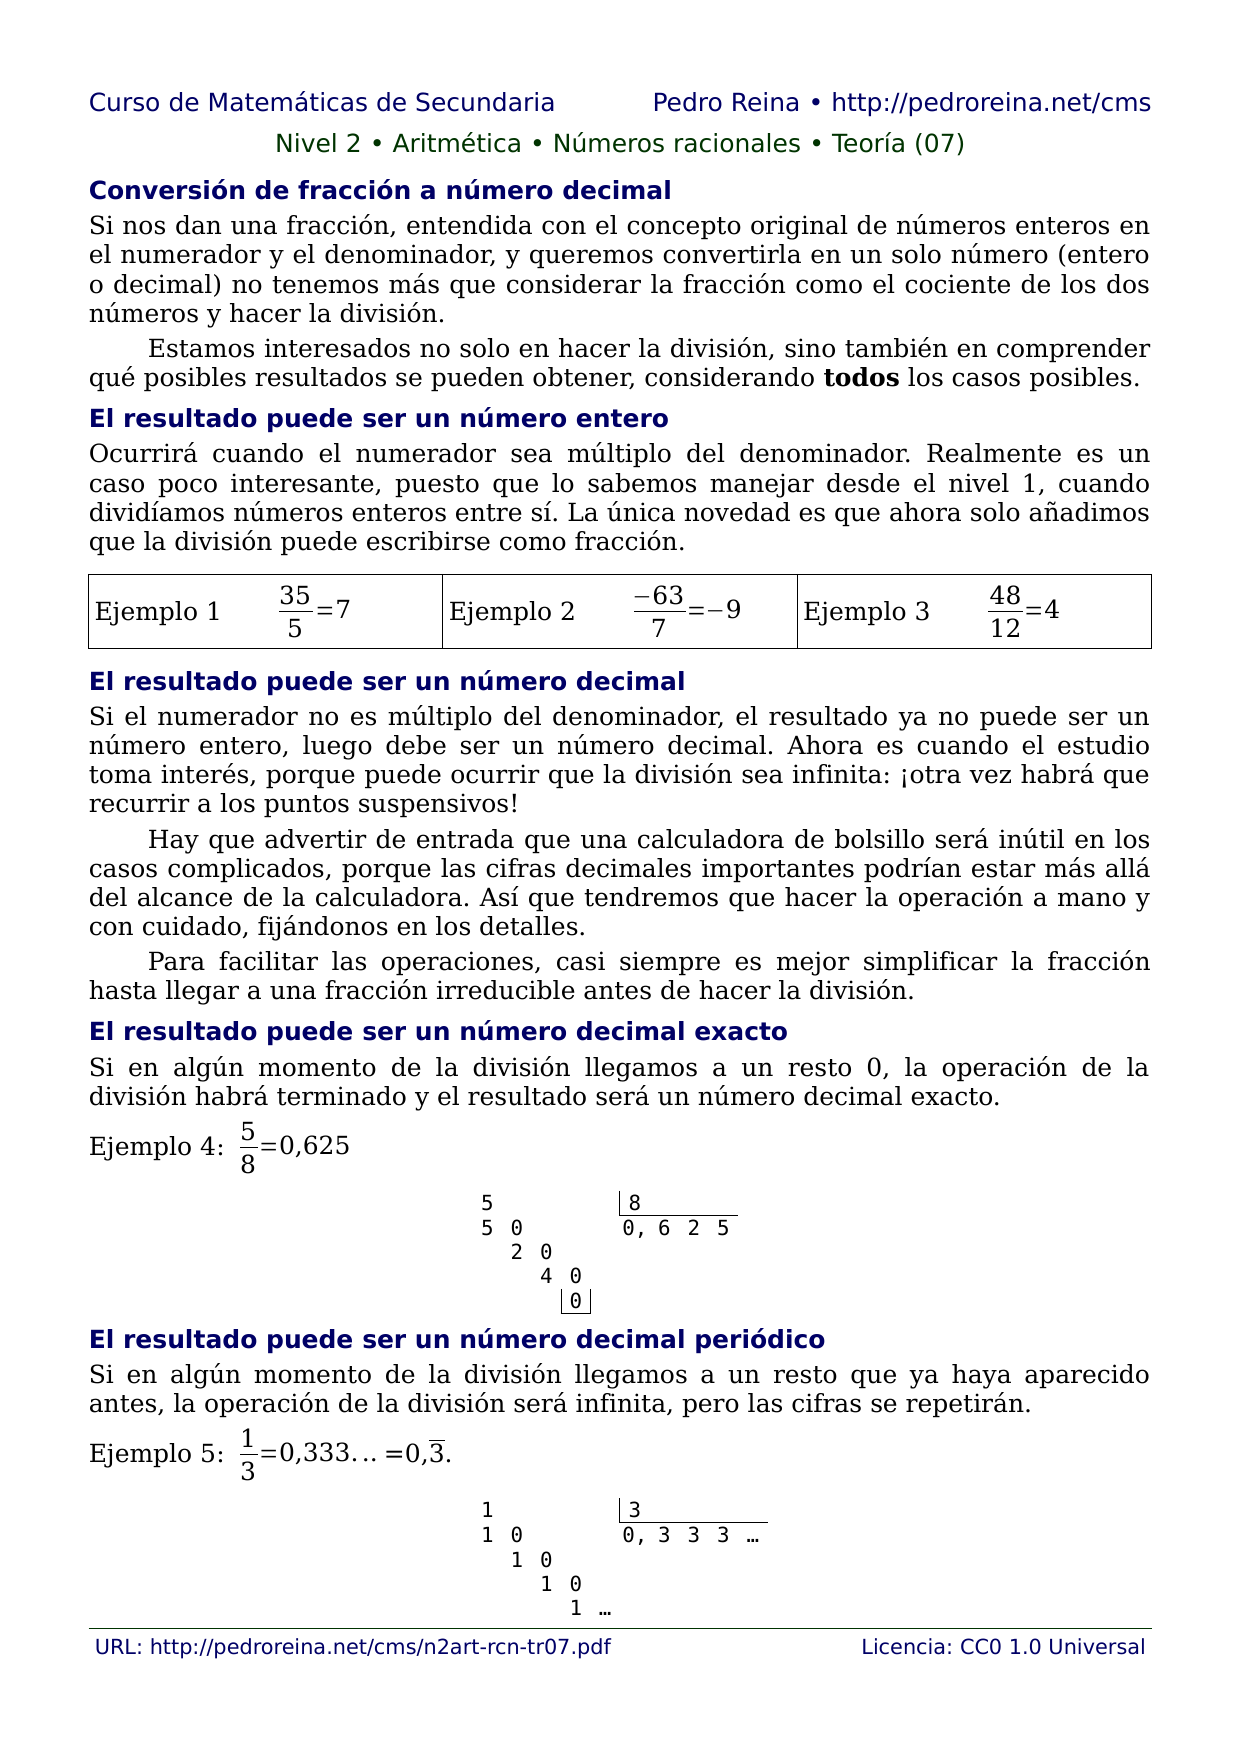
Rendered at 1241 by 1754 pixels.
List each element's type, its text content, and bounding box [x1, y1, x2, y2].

table_cell [826, 1215, 856, 1240]
table_cell [649, 1596, 679, 1620]
table_cell [649, 1572, 679, 1596]
table_cell [266, 1265, 295, 1289]
table_cell [266, 1572, 295, 1596]
table_cell [591, 1289, 620, 1313]
table_cell [502, 1572, 531, 1596]
table_cell 1 [561, 1596, 590, 1620]
table_cell 6 [649, 1216, 679, 1240]
table_cell 0 [531, 1548, 561, 1572]
table_cell [649, 1548, 679, 1572]
text Ejemplo 5: =0,3. [88, 1424, 1152, 1486]
table_cell [472, 1240, 502, 1264]
table_cell 3 [649, 1523, 679, 1548]
table_cell [206, 1596, 236, 1620]
table_cell [413, 1289, 443, 1313]
table_header [826, 1498, 856, 1522]
table_cell [148, 1289, 177, 1313]
table_header [206, 1498, 236, 1522]
table_cell [679, 1265, 708, 1289]
table_cell [1004, 1289, 1033, 1313]
table_cell [89, 1548, 118, 1572]
table_header [945, 1191, 974, 1215]
table_cell [945, 1596, 974, 1620]
table_cell [89, 1215, 118, 1240]
table_cell [295, 1289, 324, 1313]
table_header [1092, 1191, 1122, 1215]
table_cell [620, 1240, 649, 1264]
table_header [1004, 1191, 1033, 1215]
table_cell [89, 1240, 118, 1264]
table_cell [325, 1572, 354, 1596]
text El resultado puede ser un número decimal [88, 667, 1152, 696]
table_cell [118, 1572, 147, 1596]
table_cell [1004, 1596, 1033, 1620]
table_cell [797, 1548, 826, 1572]
table_cell [974, 1215, 1003, 1240]
table_cell [177, 1265, 206, 1289]
table_cell [708, 1572, 738, 1596]
table_cell [915, 1265, 944, 1289]
table_cell [325, 1548, 354, 1572]
table_cell [885, 1522, 915, 1548]
text Si nos dan una fracción, entendida con el concepto original de números enteros en el numerador y el denominador, y queremos convertirla en un solo número (entero o decimal) no tenemos más que considerar la fracción como el cociente de los dos números y hacer la división. [88, 211, 1152, 328]
table_cell [797, 1265, 826, 1289]
table_header [325, 1191, 354, 1215]
table_cell 4 [531, 1265, 561, 1289]
table_cell [384, 1522, 413, 1548]
table_cell [708, 1240, 738, 1264]
table_header [708, 1498, 738, 1522]
table_cell [236, 1289, 266, 1313]
table_header [561, 1191, 590, 1215]
table_header [531, 1191, 561, 1215]
table_cell [206, 1215, 236, 1240]
table_header [266, 1498, 295, 1522]
table_cell [738, 1548, 767, 1572]
table_cell [1004, 1522, 1033, 1548]
table_cell [1092, 1265, 1122, 1289]
table_header [295, 1498, 324, 1522]
table_cell [443, 1289, 472, 1313]
table_cell 3 [708, 1523, 738, 1548]
table_cell [915, 1289, 944, 1313]
table_header [856, 1498, 885, 1522]
table_header [236, 1498, 266, 1522]
table_cell [295, 1522, 324, 1548]
table_cell [649, 1240, 679, 1264]
table_cell [177, 1215, 206, 1240]
table_header [915, 1498, 944, 1522]
table_cell [384, 1240, 413, 1264]
table_header [1122, 1498, 1152, 1522]
table_cell [1092, 1596, 1122, 1620]
table_cell [443, 1215, 472, 1240]
table_cell [768, 1265, 797, 1289]
table_cell [384, 1548, 413, 1572]
table_cell [118, 1522, 147, 1548]
table_cell [236, 1596, 266, 1620]
table_cell [502, 1596, 531, 1620]
table_cell [885, 1240, 915, 1264]
table_cell [856, 1572, 885, 1596]
table_cell [236, 1522, 266, 1548]
table_cell [118, 1548, 147, 1572]
table_header [590, 1498, 619, 1522]
table_header [1063, 1498, 1092, 1522]
table_cell [856, 1265, 885, 1289]
text Si el numerador no es múltiplo del denominador, el resultado ya no puede ser un número entero, luego debe ser un número decimal. Ahora es cuando el estudio toma interés, porque puede ocurrir que la división sea infinita: ¡otra vez habrá que recurrir a los puntos suspensivos! [88, 702, 1152, 819]
table_cell [148, 1240, 177, 1264]
table_cell [620, 1289, 649, 1313]
table_cell [295, 1265, 324, 1289]
table_header [768, 1498, 797, 1522]
table_header [915, 1191, 944, 1215]
table_cell [826, 1548, 856, 1572]
table_cell [797, 1596, 826, 1620]
table_header 5 [472, 1191, 502, 1215]
table_header [531, 1498, 561, 1522]
table_header [206, 1191, 236, 1215]
text El resultado puede ser un número decimal periódico [88, 1325, 1152, 1354]
table_cell [1033, 1289, 1063, 1313]
table_cell [945, 1572, 974, 1596]
table_cell [826, 1522, 856, 1548]
table_cell [1092, 1548, 1122, 1572]
table_cell [708, 1548, 738, 1572]
table_cell [1092, 1572, 1122, 1596]
table_cell [354, 1289, 384, 1313]
table_cell [915, 1215, 944, 1240]
table_cell [266, 1289, 295, 1313]
table_cell 0 [562, 1289, 590, 1313]
table_cell [561, 1522, 590, 1548]
table_cell [797, 1240, 826, 1264]
table_cell [738, 1215, 767, 1240]
table_cell [856, 1522, 885, 1548]
table_header [118, 1191, 147, 1215]
table_cell [768, 1289, 797, 1313]
table_header [1033, 1191, 1063, 1215]
table_header [679, 1191, 708, 1215]
text Nivel 2 • Aritmética • Números racionales • Teoría (07) [88, 129, 1152, 159]
table_cell [118, 1215, 147, 1240]
table_cell [826, 1572, 856, 1596]
table_cell [413, 1240, 443, 1264]
table_cell … [738, 1523, 767, 1548]
table_cell [1033, 1596, 1063, 1620]
table_header [679, 1498, 708, 1522]
table_cell [826, 1240, 856, 1264]
table_header [945, 1498, 974, 1522]
table_cell [89, 1596, 118, 1620]
table_header Ejemplo 1 [89, 575, 266, 648]
text Estamos interesados no solo en hacer la división, sino también en comprender qué posibles resultados se pueden obtener, considerando todos los casos posibles. [88, 334, 1152, 393]
table_cell [679, 1289, 708, 1313]
table_cell [148, 1572, 177, 1596]
table_cell 0 [502, 1215, 531, 1240]
table_cell [177, 1522, 206, 1548]
table_cell [738, 1265, 767, 1289]
table_cell [443, 1596, 472, 1620]
table_cell [1092, 1240, 1122, 1264]
table_cell 0, [620, 1523, 649, 1548]
table_cell [1092, 1289, 1122, 1313]
table_cell [797, 1572, 826, 1596]
table_cell [1092, 1215, 1122, 1240]
table_cell [531, 1215, 561, 1240]
table_header [738, 1498, 767, 1522]
table_cell [295, 1215, 324, 1240]
table_cell [354, 1572, 384, 1596]
table_header [797, 1191, 826, 1215]
table_cell [413, 1522, 443, 1548]
table_cell [472, 1548, 502, 1572]
table_cell [177, 1548, 206, 1572]
table_cell 0 [561, 1572, 590, 1596]
table_cell [1122, 1289, 1152, 1313]
table_cell [354, 1215, 384, 1240]
table_cell [443, 1265, 472, 1289]
table_header [266, 1191, 295, 1215]
table_cell [620, 1265, 649, 1289]
table_cell [1033, 1548, 1063, 1572]
table_cell [620, 1548, 649, 1572]
table_cell [945, 1289, 974, 1313]
table_cell [1033, 1522, 1063, 1548]
table_cell [354, 1265, 384, 1289]
table_cell [561, 1215, 590, 1240]
table_cell 1 [502, 1548, 531, 1572]
table_header [974, 1498, 1003, 1522]
table_header [502, 1191, 531, 1215]
table_cell [768, 1215, 797, 1240]
table_cell [1063, 1596, 1092, 1620]
table_cell [1033, 1215, 1063, 1240]
table_cell [206, 1572, 236, 1596]
table_cell [974, 1265, 1003, 1289]
table_cell [945, 1240, 974, 1264]
table_cell [649, 1289, 679, 1313]
table_cell [177, 1596, 206, 1620]
table_cell [797, 1522, 826, 1548]
table_cell [768, 1596, 797, 1620]
table_header [413, 1191, 443, 1215]
text Ejemplo 4: [88, 1117, 1152, 1179]
table_cell [295, 1596, 324, 1620]
table_cell [885, 1289, 915, 1313]
table_header [118, 1498, 147, 1522]
table_cell [413, 1215, 443, 1240]
table_cell [708, 1596, 738, 1620]
table_cell [89, 1522, 118, 1548]
table_header [148, 1191, 177, 1215]
table_cell … [590, 1596, 620, 1620]
table_cell [266, 1522, 295, 1548]
table_cell [89, 1289, 118, 1313]
table_cell [1122, 1265, 1152, 1289]
table_cell [590, 1548, 620, 1572]
table_cell [679, 1548, 708, 1572]
table_cell [915, 1572, 944, 1596]
table_cell [443, 1240, 472, 1264]
table_cell [1122, 1596, 1152, 1620]
table_cell [1063, 1548, 1092, 1572]
table_cell [885, 1572, 915, 1596]
table_cell [679, 1572, 708, 1596]
table_cell [649, 1265, 679, 1289]
table_cell [768, 1522, 797, 1548]
table_cell [1063, 1265, 1092, 1289]
table_header 1 [472, 1498, 502, 1522]
table_cell [354, 1522, 384, 1548]
table_header [148, 1498, 177, 1522]
table_header 3 [620, 1498, 649, 1522]
table_header [413, 1498, 443, 1522]
table_header [266, 575, 442, 648]
table_cell [590, 1240, 620, 1264]
table_cell [384, 1596, 413, 1620]
table_cell [856, 1289, 885, 1313]
table_cell [472, 1596, 502, 1620]
table_cell [177, 1240, 206, 1264]
table_header [354, 1191, 384, 1215]
table_cell [206, 1522, 236, 1548]
table_cell [797, 1215, 826, 1240]
table_header [1004, 1498, 1033, 1522]
table_header [768, 1191, 797, 1215]
table_cell [1004, 1265, 1033, 1289]
table_header [561, 1498, 590, 1522]
table_cell [148, 1596, 177, 1620]
table_cell [826, 1289, 856, 1313]
table_cell [89, 1265, 118, 1289]
table_cell [826, 1596, 856, 1620]
table_cell [620, 1596, 649, 1620]
table_cell [1004, 1215, 1033, 1240]
table_cell [148, 1522, 177, 1548]
table_cell [177, 1289, 206, 1313]
table_cell [708, 1289, 738, 1313]
table_cell [413, 1572, 443, 1596]
table_cell [325, 1240, 354, 1264]
text Curso de Matemáticas de Secundaria Pedro Reina • http://pedroreina.net/cms [88, 88, 1152, 118]
table_cell [354, 1596, 384, 1620]
table_cell [738, 1596, 767, 1620]
table_cell [1122, 1548, 1152, 1572]
table_cell [738, 1240, 767, 1264]
table_cell [1063, 1522, 1092, 1548]
table_header [502, 1498, 531, 1522]
table_cell 1 [472, 1522, 502, 1548]
table_cell [148, 1548, 177, 1572]
table_cell [1063, 1215, 1092, 1240]
table_cell [1122, 1215, 1152, 1240]
table_cell [118, 1596, 147, 1620]
table_cell [148, 1265, 177, 1289]
table_cell [856, 1596, 885, 1620]
table_cell [354, 1548, 384, 1572]
table_header [649, 1498, 679, 1522]
table_cell [915, 1522, 944, 1548]
table_header 8 [620, 1191, 649, 1215]
table_cell [295, 1572, 324, 1596]
table_cell [797, 1289, 826, 1313]
table_cell [1004, 1240, 1033, 1264]
table_cell [826, 1265, 856, 1289]
table_cell [1063, 1240, 1092, 1264]
table_cell [236, 1215, 266, 1240]
table_cell [561, 1240, 590, 1264]
table_cell [1004, 1548, 1033, 1572]
table_header [384, 1498, 413, 1522]
table_cell [885, 1596, 915, 1620]
table_cell [384, 1215, 413, 1240]
table_cell 0 [561, 1265, 590, 1289]
table_header [738, 1191, 767, 1215]
table_header [974, 1191, 1003, 1215]
table_header [708, 1191, 738, 1215]
table_cell [1033, 1265, 1063, 1289]
table_header [443, 1498, 472, 1522]
table_cell [1033, 1240, 1063, 1264]
table_cell [738, 1289, 767, 1313]
text El resultado puede ser un número decimal exacto [88, 1018, 1152, 1047]
table_cell 5 [708, 1216, 738, 1240]
table_cell [206, 1265, 236, 1289]
table_cell [1122, 1522, 1152, 1548]
table_cell [974, 1289, 1003, 1313]
table_cell [856, 1548, 885, 1572]
table_header [1063, 1191, 1092, 1215]
table_cell [531, 1522, 561, 1548]
table_cell [590, 1522, 620, 1548]
table_cell [266, 1596, 295, 1620]
table_cell [768, 1548, 797, 1572]
table_header [177, 1191, 206, 1215]
table_header [443, 1191, 472, 1215]
table_cell [531, 1289, 561, 1313]
table_cell 3 [679, 1523, 708, 1548]
text Si en algún momento de la división llegamos a un resto que ya haya aparecido antes, la operación de la división será infinita, pero las cifras se repetirán. [88, 1360, 1152, 1418]
table_cell [325, 1596, 354, 1620]
table_cell 1 [531, 1572, 561, 1596]
table_cell [1063, 1572, 1092, 1596]
table_cell [206, 1548, 236, 1572]
text Hay que advertir de entrada que una calculadora de bolsillo será inútil en los casos complicados, porque las cifras decimales importantes podrían estar más allá del alcance de la calculadora. Así que tendremos que hacer la operación a mano y con cuidado, fijándonos en los detalles. [88, 825, 1152, 941]
table_cell [413, 1596, 443, 1620]
table_cell [590, 1215, 620, 1240]
table_cell [89, 1572, 118, 1596]
table_cell [1004, 1572, 1033, 1596]
table_cell [472, 1289, 502, 1313]
table_header [89, 1191, 118, 1215]
table_cell [325, 1215, 354, 1240]
table_cell [738, 1572, 767, 1596]
table_cell [266, 1215, 295, 1240]
table_cell [295, 1548, 324, 1572]
table_cell [679, 1240, 708, 1264]
table_cell [413, 1265, 443, 1289]
table_cell [443, 1572, 472, 1596]
table_cell [118, 1265, 147, 1289]
table_cell [325, 1522, 354, 1548]
text Ocurrirá cuando el numerador sea múltiplo del denominador. Realmente es un caso poco interesante, puesto que lo sabemos manejar desde el nivel 1, cuando dividíamos números enteros entre sí. La única novedad es que ahora solo añadimos que la división puede escribirse como fracción. [88, 439, 1152, 556]
table_cell [236, 1265, 266, 1289]
table_cell [590, 1265, 620, 1289]
table_header [1033, 1498, 1063, 1522]
table_cell [354, 1240, 384, 1264]
table_cell [1122, 1240, 1152, 1264]
table_header [590, 1191, 619, 1215]
table_cell [502, 1265, 531, 1289]
table_cell [590, 1572, 620, 1596]
table_cell [472, 1265, 502, 1289]
table_cell [443, 1522, 472, 1548]
table_cell [118, 1240, 147, 1264]
table_cell [1063, 1289, 1092, 1313]
table_header [1092, 1498, 1122, 1522]
table_cell [679, 1596, 708, 1620]
table_cell [856, 1215, 885, 1240]
table_header [89, 1498, 118, 1522]
table_cell [974, 1572, 1003, 1596]
table_header [797, 1498, 826, 1522]
table_cell [236, 1240, 266, 1264]
table_header [885, 1498, 915, 1522]
table_cell [974, 1548, 1003, 1572]
table_cell [945, 1265, 974, 1289]
table_cell [177, 1572, 206, 1596]
table_cell [1122, 1572, 1152, 1596]
table_header [325, 1498, 354, 1522]
table_cell [708, 1265, 738, 1289]
table_cell [384, 1572, 413, 1596]
table_cell [472, 1572, 502, 1596]
table_cell [266, 1240, 295, 1264]
table_cell [856, 1240, 885, 1264]
table_cell [768, 1240, 797, 1264]
table_cell [502, 1289, 531, 1313]
table_header [236, 1191, 266, 1215]
text Para facilitar las operaciones, casi siempre es mejor simplificar la fracción hasta llegar a una fracción irreducible antes de hacer la división. [88, 947, 1152, 1006]
table_cell [325, 1289, 354, 1313]
table_cell [236, 1572, 266, 1596]
table_cell [325, 1265, 354, 1289]
table_cell [974, 1522, 1003, 1548]
table_cell [206, 1289, 236, 1313]
table_cell [384, 1265, 413, 1289]
table_header Ejemplo 2 [443, 575, 620, 648]
table_cell [236, 1548, 266, 1572]
table_cell [561, 1548, 590, 1572]
table_cell [885, 1548, 915, 1572]
table_cell [620, 1572, 649, 1596]
table_cell [1033, 1572, 1063, 1596]
table_cell 0, [620, 1216, 649, 1240]
table_cell 0 [531, 1240, 561, 1264]
table_cell [945, 1522, 974, 1548]
table_header [856, 1191, 885, 1215]
table_cell [118, 1289, 147, 1313]
table_cell 2 [679, 1216, 708, 1240]
table_header [354, 1498, 384, 1522]
table_cell [915, 1596, 944, 1620]
table_header [177, 1498, 206, 1522]
table_cell [384, 1289, 413, 1313]
table_cell 5 [472, 1215, 502, 1240]
table_cell [206, 1240, 236, 1264]
table_header [1122, 1191, 1152, 1215]
table_header [384, 1191, 413, 1215]
table_cell 0 [502, 1522, 531, 1548]
table_header [649, 1191, 679, 1215]
table_cell [413, 1548, 443, 1572]
text El resultado puede ser un número entero [88, 404, 1152, 434]
table_cell [915, 1240, 944, 1264]
table_cell [974, 1240, 1003, 1264]
table_cell [945, 1215, 974, 1240]
table_header [295, 1191, 324, 1215]
table_header [885, 1191, 915, 1215]
table_cell [945, 1548, 974, 1572]
table_cell [768, 1572, 797, 1596]
table_cell [885, 1265, 915, 1289]
table_cell [266, 1548, 295, 1572]
table_cell [295, 1240, 324, 1264]
table_cell [531, 1596, 561, 1620]
text Si en algún momento de la división llegamos a un resto 0, la operación de la división habrá terminado y el resultado será un número decimal exacto. [88, 1053, 1152, 1111]
table_cell [1092, 1522, 1122, 1548]
table_cell [443, 1548, 472, 1572]
table_cell [974, 1596, 1003, 1620]
text Conversión de fracción a número decimal [88, 176, 1152, 206]
table_header [620, 575, 797, 648]
table_header [974, 575, 1151, 648]
table_header [826, 1191, 856, 1215]
table_cell [915, 1548, 944, 1572]
table_cell [148, 1215, 177, 1240]
table_header Ejemplo 3 [798, 575, 974, 648]
table_cell 2 [502, 1240, 531, 1264]
table_cell [885, 1215, 915, 1240]
